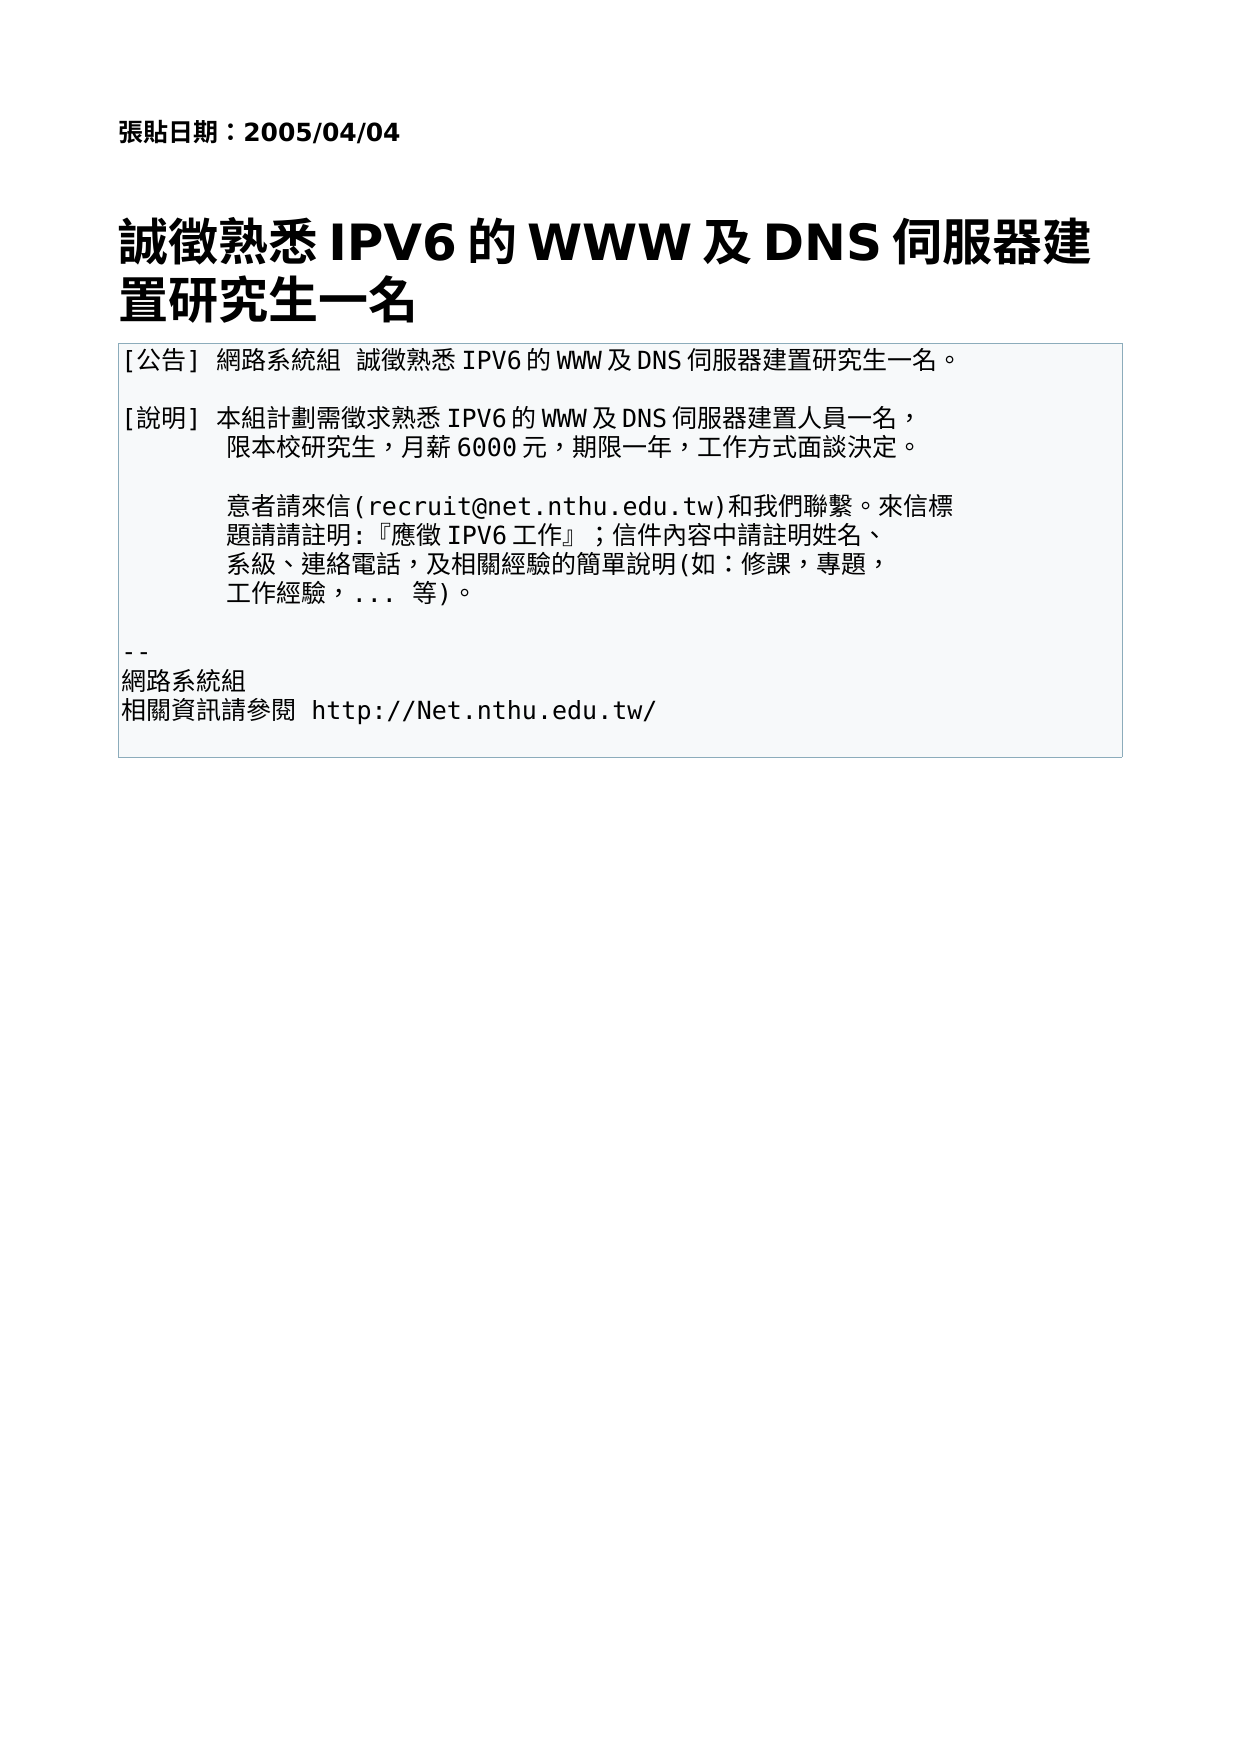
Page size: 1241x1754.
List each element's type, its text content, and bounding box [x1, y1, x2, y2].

subtitle 誠徵熟悉IPV6的WWW及DNS伺服器建置研究生一名 [118, 214, 1122, 330]
text [公告] 網路系統組 誠徵熟悉IPV6的WWW及DNS伺服器建置研究生一名。 [說明] 本組計劃需徵求熟悉IPV6的WWW及DNS伺服器建置人員一名， 限本校研究生，月薪6000元，期限一年，工作方式面談決定。 意者請來信(recruit@net.nthu.edu.tw)和我們聯繫。來信標 題請請註明:『應徵IPV6工作』；信件內容中請註明姓名、 系級、連絡電話，及相關經驗的簡單說明(如：修課，專題， 工作經驗，... 等)。 -- 網路系統組 相關資訊請參閱 http://Net.nthu.edu.tw/ [119, 344, 1122, 757]
text 張貼日期：2005/04/04 [118, 118, 1122, 176]
